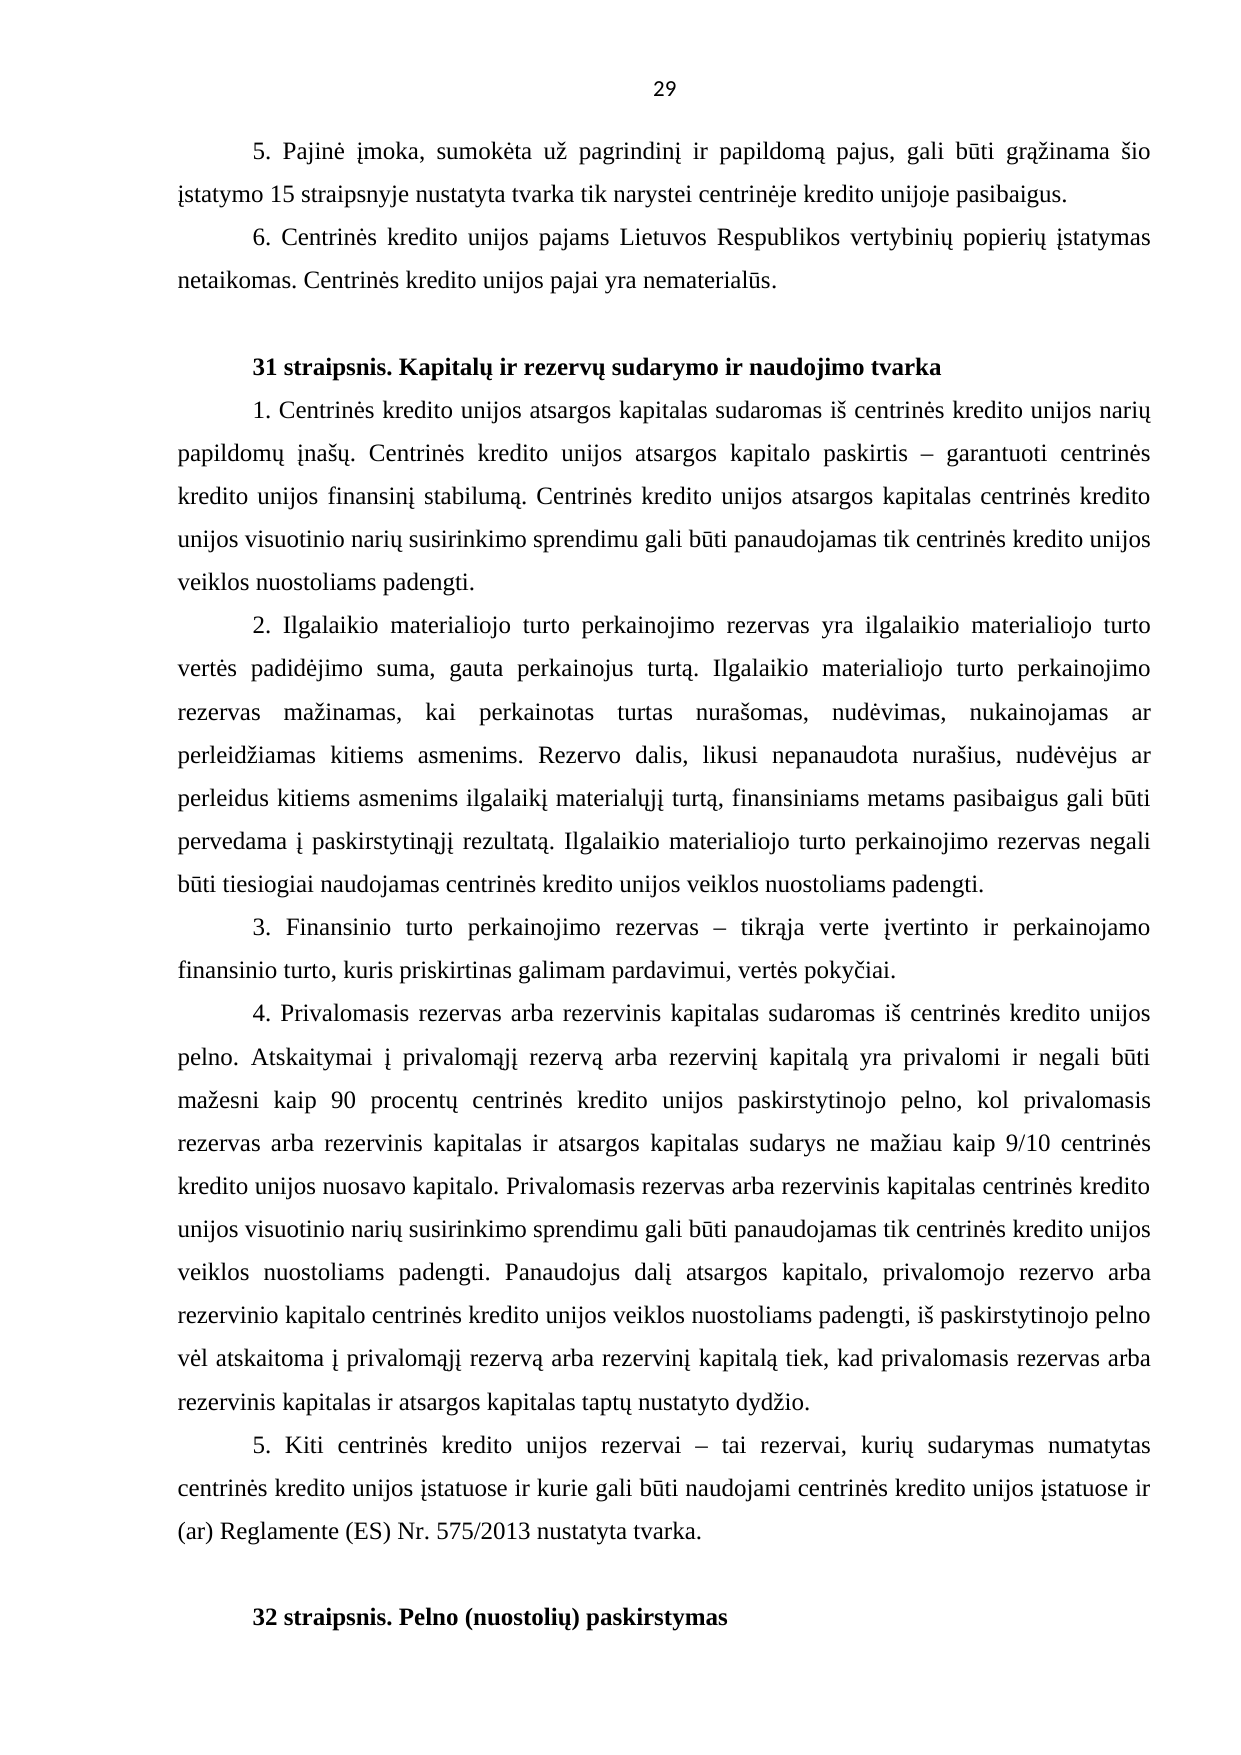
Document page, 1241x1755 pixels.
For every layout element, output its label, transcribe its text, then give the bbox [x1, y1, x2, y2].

text 5. Pajinė įmoka, sumokėta už pagrindinį ir papildomą pajus, gali būti grąžinama šio įstatymo 15 straipsnyje nustatyta tvarka tik narystei centrinėje kredito unijoje pasibaigus. [177, 136, 1152, 208]
text 3. Finansinio turto perkainojimo rezervas – tikrąja verte įvertinto ir perkainojamo finansinio turto, kuris priskirtinas galimam pardavimui, vertės pokyčiai. [177, 912, 1152, 984]
text 2. Ilgalaikio materialiojo turto perkainojimo rezervas yra ilgalaikio materialiojo turto vertės padidėjimo suma, gauta perkainojus turtą. Ilgalaikio materialiojo turto perkainojimo rezervas mažinamas, kai perkainotas turtas nurašomas, nudėvimas, nukainojamas ar perleidžiamas kitiems asmenims. Rezervo dalis, likusi nepanaudota nurašius, nudėvėjus ar perleidus kitiems asmenims ilgalaikį materialųjį turtą, finansiniams metams pasibaigus gali būti pervedama į paskirstytinąjį rezultatą. Ilgalaikio materialiojo turto perkainojimo rezervas negali būti tiesiogiai naudojamas centrinės kredito unijos veiklos nuostoliams padengti. [177, 610, 1152, 898]
text 1. Centrinės kredito unijos atsargos kapitalas sudaromas iš centrinės kredito unijos narių papildomų įnašų. Centrinės kredito unijos atsargos kapitalo paskirtis – garantuoti centrinės kredito unijos finansinį stabilumą. Centrinės kredito unijos atsargos kapitalas centrinės kredito unijos visuotinio narių susirinkimo sprendimu gali būti panaudojamas tik centrinės kredito unijos veiklos nuostoliams padengti. [177, 395, 1152, 596]
text 32 straipsnis. Pelno (nuostolių) paskirstymas [177, 1602, 1152, 1631]
text 4. Privalomasis rezervas arba rezervinis kapitalas sudaromas iš centrinės kredito unijos pelno. Atskaitymai į privalomąjį rezervą arba rezervinį kapitalą yra privalomi ir negali būti mažesni kaip 90 procentų centrinės kredito unijos paskirstytinojo pelno, kol privalomasis rezervas arba rezervinis kapitalas ir atsargos kapitalas sudarys ne mažiau kaip 9/10 centrinės kredito unijos nuosavo kapitalo. Privalomasis rezervas arba rezervinis kapitalas centrinės kredito unijos visuotinio narių susirinkimo sprendimu gali būti panaudojamas tik centrinės kredito unijos veiklos nuostoliams padengti. Panaudojus dalį atsargos kapitalo, privalomojo rezervo arba rezervinio kapitalo centrinės kredito unijos veiklos nuostoliams padengti, iš paskirstytinojo pelno vėl atskaitoma į privalomąjį rezervą arba rezervinį kapitalą tiek, kad privalomasis rezervas arba rezervinis kapitalas ir atsargos kapitalas taptų nustatyto dydžio. [177, 998, 1152, 1415]
text 5. Kiti centrinės kredito unijos rezervai – tai rezervai, kurių sudarymas numatytas centrinės kredito unijos įstatuose ir kurie gali būti naudojami centrinės kredito unijos įstatuose ir (ar) Reglamente (ES) Nr. 575/2013 nustatyta tvarka. [177, 1430, 1152, 1545]
text 6. Centrinės kredito unijos pajams Lietuvos Respublikos vertybinių popierių įstatymas netaikomas. Centrinės kredito unijos pajai yra nematerialūs. [177, 222, 1152, 294]
text 31 straipsnis. Kapitalų ir rezervų sudarymo ir naudojimo tvarka [177, 352, 1152, 380]
